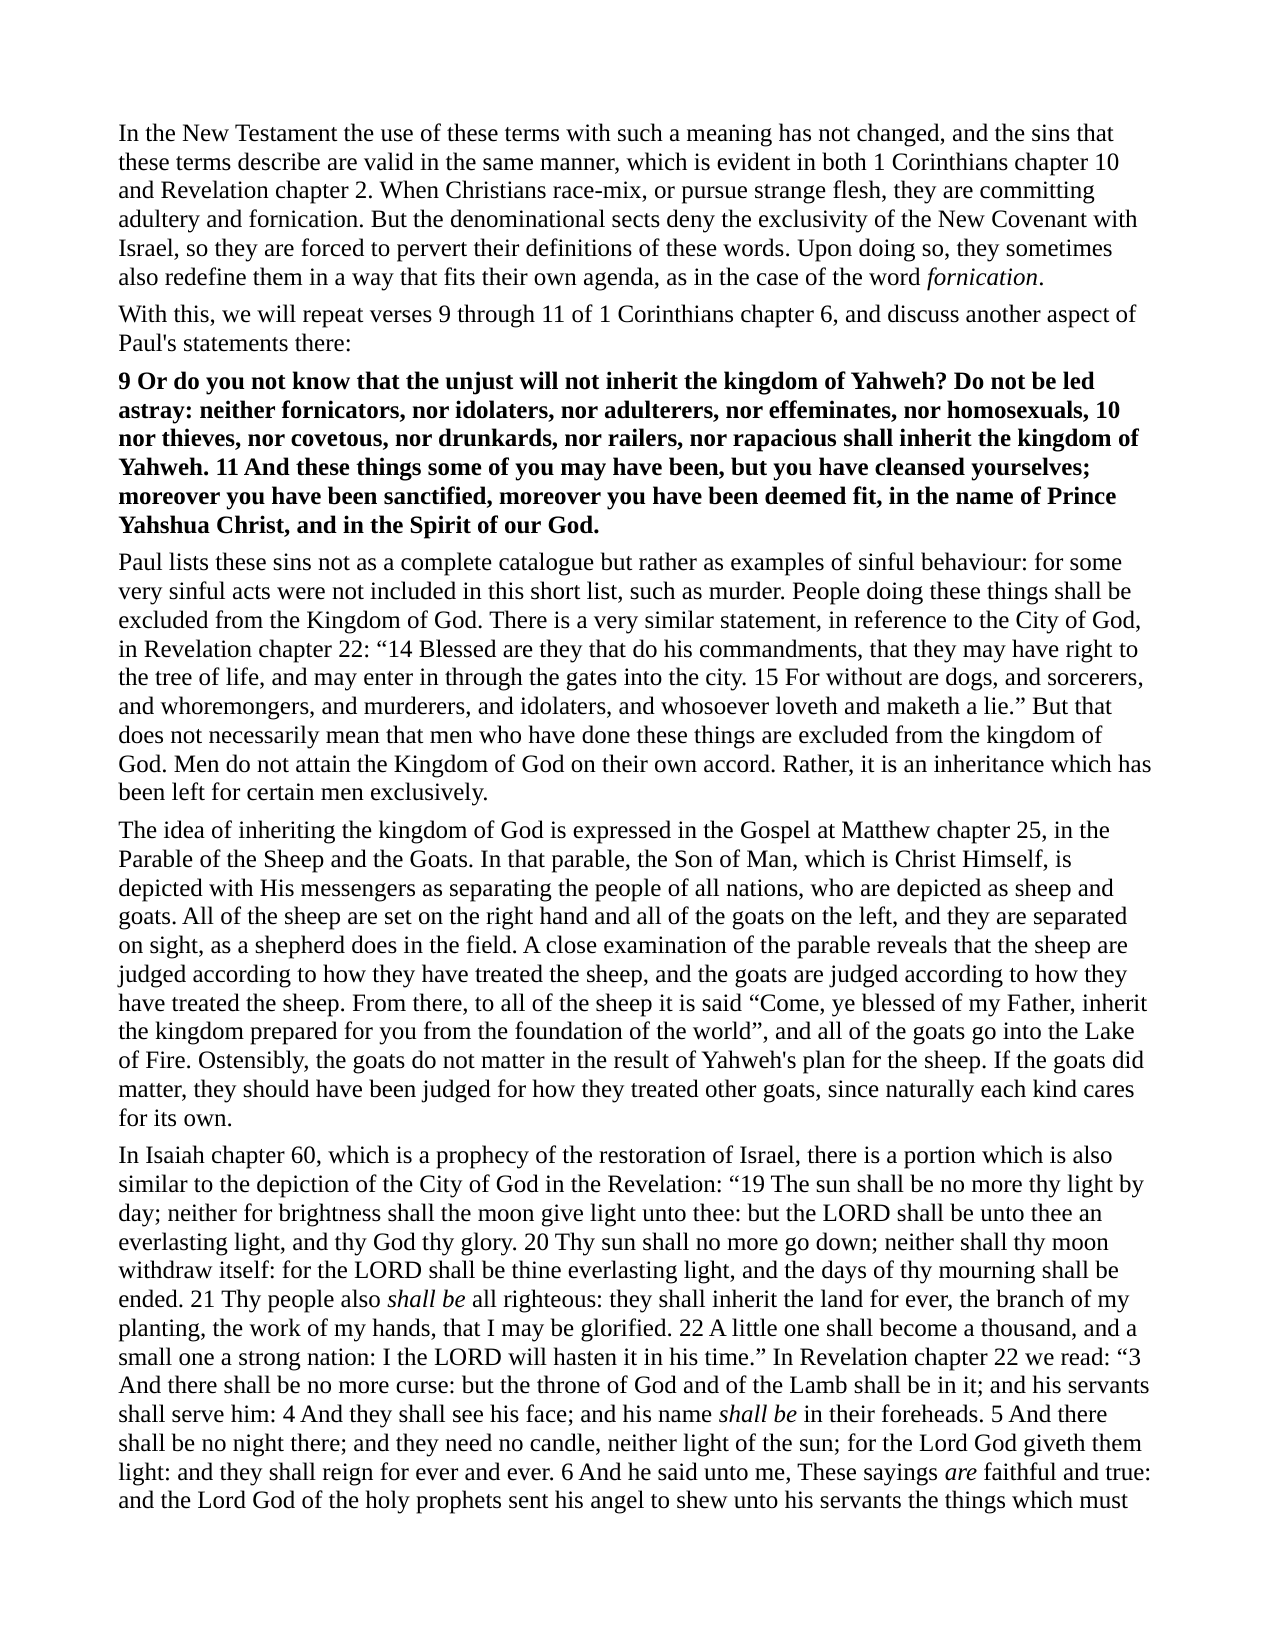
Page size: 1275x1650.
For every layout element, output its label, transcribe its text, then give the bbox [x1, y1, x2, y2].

text With this, we will repeat verses 9 through 11 of 1 Corinthians chapter 6, and discuss another aspect of Paul's statements there: [118, 299, 1157, 357]
text The idea of inheriting the kingdom of God is expressed in the Gospel at Matthew chapter 25, in the Parable of the Sheep and the Goats. In that parable, the Son of Man, which is Christ Himself, is depicted with His messengers as separating the people of all nations, who are depicted as sheep and goats. All of the sheep are set on the right hand and all of the goats on the left, and they are separated on sight, as a shepherd does in the field. A close examination of the parable reveals that the sheep are judged according to how they have treated the sheep, and the goats are judged according to how they have treated the sheep. From there, to all of the sheep it is said “Come, ye blessed of my Father, inherit the kingdom prepared for you from the foundation of the world”, and all of the goats go into the Lake of Fire. Ostensibly, the goats do not matter in the result of Yahweh's plan for the sheep. If the goats did matter, they should have been judged for how they treated other goats, since naturally each kind cares for its own. [118, 815, 1157, 1131]
text Paul lists these sins not as a complete catalogue but rather as examples of sinful behaviour: for some very sinful acts were not included in this short list, such as murder. People doing these things shall be excluded from the Kingdom of God. There is a very similar statement, in reference to the City of God, in Revelation chapter 22: “14 Blessed are they that do his commandments, that they may have right to the tree of life, and may enter in through the gates into the city. 15 For without are dogs, and sorcerers, and whoremongers, and murderers, and idolaters, and whosoever loveth and maketh a lie.” But that does not necessarily mean that men who have done these things are excluded from the kingdom of God. Men do not attain the Kingdom of God on their own accord. Rather, it is an inheritance which has been left for certain men exclusively. [118, 547, 1157, 806]
text In Isaiah chapter 60, which is a prophecy of the restoration of Israel, there is a portion which is also similar to the depiction of the City of God in the Revelation: “19 The sun shall be no more thy light by day; neither for brightness shall the moon give light unto thee: but the LORD shall be unto thee an everlasting light, and thy God thy glory. 20 Thy sun shall no more go down; neither shall thy moon withdraw itself: for the LORD shall be thine everlasting light, and the days of thy mourning shall be ended. 21 Thy people also shall be all righteous: they shall inherit the land for ever, the branch of my planting, the work of my hands, that I may be glorified. 22 A little one shall become a thousand, and a small one a strong nation: I the LORD will hasten it in his time.” In Revelation chapter 22 we read: “3 And there shall be no more curse: but the throne of God and of the Lamb shall be in it; and his servants shall serve him: 4 And they shall see his face; and his name shall be in their foreheads. 5 And there shall be no night there; and they need no candle, neither light of the sun; for the Lord God giveth them light: and they shall reign for ever and ever. 6 And he said unto me, These sayings are faithful and true: and the Lord God of the holy prophets sent his angel to shew unto his servants the things which must [118, 1140, 1157, 1514]
text 9 Or do you not know that the unjust will not inherit the kingdom of Yahweh? Do not be led astray: neither fornicators, nor idolaters, nor adulterers, nor effeminates, nor homosexuals, 10 nor thieves, nor covetous, nor drunkards, nor railers, nor rapacious shall inherit the kingdom of Yahweh. 11 And these things some of you may have been, but you have cleansed yourselves; moreover you have been sanctified, moreover you have been deemed fit, in the name of Prince Yahshua Christ, and in the Spirit of our God. [118, 366, 1157, 538]
text In the New Testament the use of these terms with such a meaning has not changed, and the sins that these terms describe are valid in the same manner, which is evident in both 1 Corinthians chapter 10 and Revelation chapter 2. When Christians race-mix, or pursue strange flesh, they are committing adultery and fornication. But the denominational sects deny the exclusivity of the New Covenant with Israel, so they are forced to pervert their definitions of these words. Upon doing so, they sometimes also redefine them in a way that fits their own agenda, as in the case of the word fornication. [118, 118, 1157, 291]
